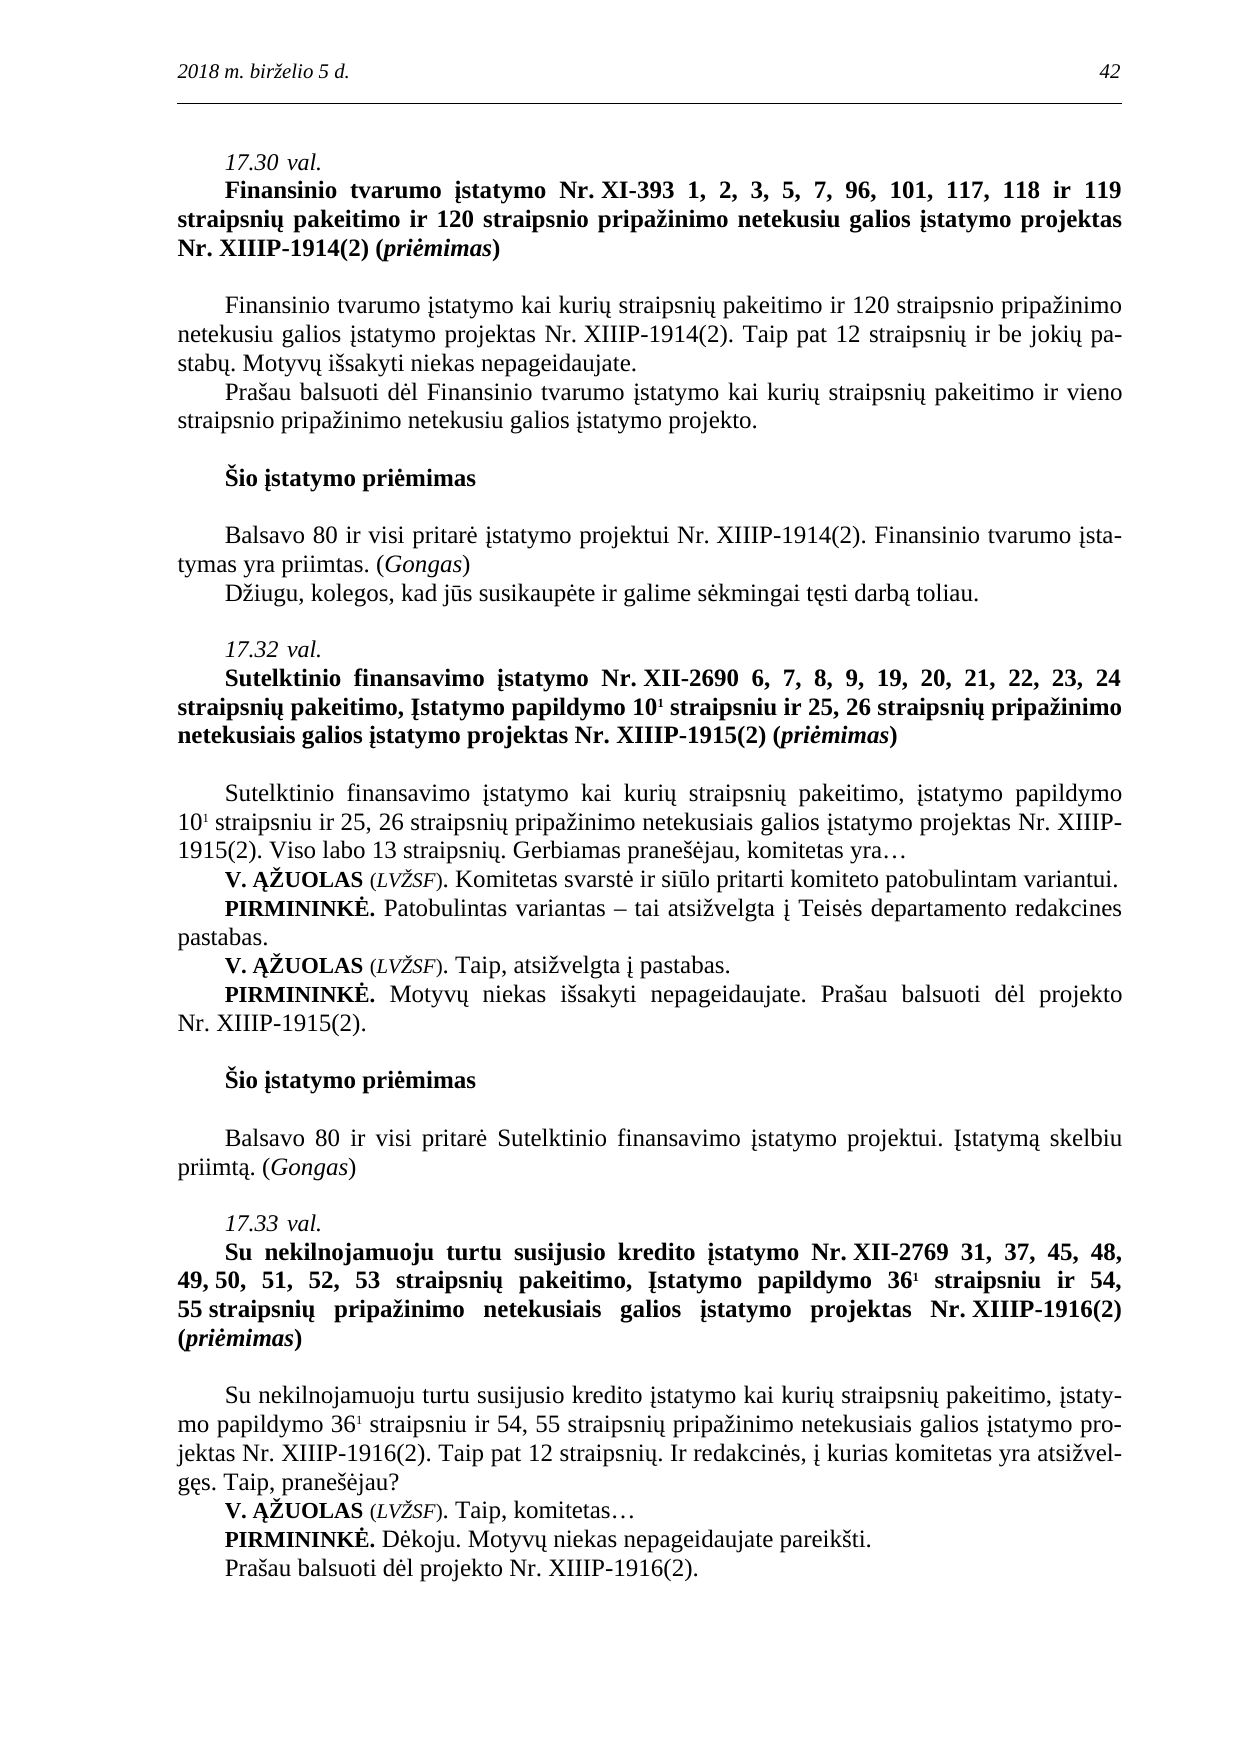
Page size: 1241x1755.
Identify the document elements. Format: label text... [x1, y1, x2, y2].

text Su ne­kil­no­ja­muo­ju tur­tu su­si­ju­sio kre­di­to įsta­ty­mo Nr. XII-2769 31, 37, 45, 48, 49, 50, 51, 52, 53 straips­nių pa­kei­ti­mo, Įsta­ty­mo pa­pil­dy­mo 361 straips­niu ir 54, 55 straipsnių pri­pa­ži­ni­mo ne­te­ku­siais ga­lios įsta­ty­mo pro­jek­tas Nr. XIIIP-1916(2) (priėmi­mas) [177, 1237, 1122, 1352]
text Fi­nan­si­nio tva­ru­mo įsta­ty­mo kai ku­rių straips­nių pa­kei­ti­mo ir 120 straips­nio pri­pa­ži­ni­mo ne­te­ku­siu ga­lios įsta­ty­mo pro­jek­tas Nr. XIIIP-1914(2). Taip pat 12 straips­nių ir be jo­kių pa­sta­bų. Mo­ty­vų iš­sa­ky­ti nie­kas ne­pa­gei­dau­ja­te. [177, 290, 1122, 377]
text Su­telk­ti­nio fi­nan­sa­vi­mo įsta­ty­mo kai ku­rių straips­nių pa­kei­ti­mo, įsta­ty­mo pa­pil­dy­mo 101 straips­niu ir 25, 26 straips­nių pri­pa­ži­ni­mo ne­te­ku­siais ga­lios įsta­ty­mo pro­jek­tas Nr. XIIIP-1915(2). Vi­so la­bo 13 straips­nių. Ger­bia­mas pra­ne­šė­jau, ko­mi­te­tas yra… [177, 778, 1122, 864]
text Šio įsta­ty­mo pri­ėmi­mas [177, 463, 1122, 492]
text PIRMININKĖ. Dė­ko­ju. Mo­ty­vų nie­kas ne­pa­gei­dau­ja­te pa­reikš­ti. [177, 1524, 1122, 1553]
text Džiu­gu, ko­le­gos, kad jūs su­si­kau­pė­te ir ga­li­me sėk­min­gai tęs­ti dar­bą to­liau. [177, 578, 1122, 607]
text 17.32 val. [224, 635, 1122, 663]
text Pra­šau bal­suo­ti dėl Fi­nan­si­nio tva­ru­mo įsta­ty­mo kai ku­rių straips­nių pa­kei­ti­mo ir vie­no straips­nio pri­pa­ži­ni­mo ne­te­ku­siu ga­lios įsta­ty­mo pro­jek­to. [177, 377, 1122, 434]
text PIRMININKĖ. Pa­to­bu­lin­tas va­rian­tas – tai at­si­žvelg­ta į Tei­sės de­par­ta­men­to re­dak­ci­nes pa­sta­bas. [177, 893, 1122, 950]
text Šio įsta­ty­mo pri­ėmi­mas [177, 1065, 1122, 1094]
text Pra­šau bal­suo­ti dėl pro­jek­to Nr. XIIIP-1916(2). [177, 1553, 1122, 1582]
text Bal­sa­vo 80 ir vi­si pri­ta­rė Su­telk­ti­nio fi­nan­sa­vi­mo įsta­ty­mo pro­jek­tui. Įsta­ty­mą skel­biu pri­im­tą. (Gon­gas) [177, 1123, 1122, 1180]
text Bal­sa­vo 80 ir vi­si pri­ta­rė įsta­ty­mo pro­jek­tui Nr. XIIIP-1914(2). Fi­nan­si­nio tva­ru­mo įsta­ty­mas yra pri­im­tas. (Gon­gas) [177, 520, 1122, 578]
text Fi­nan­si­nio tva­ru­mo įsta­ty­mo Nr. XI-393 1, 2, 3, 5, 7, 96, 101, 117, 118 ir 119 straipsnių pa­kei­ti­mo ir 120 straips­nio pri­pa­ži­ni­mo ne­te­ku­siu ga­lios įsta­ty­mo pro­jek­tas Nr. XIIIP-1914(2) (pri­ėmi­mas) [177, 175, 1122, 262]
text Su ne­kil­no­ja­muo­ju tur­tu su­si­ju­sio kre­di­to įsta­ty­mo kai ku­rių straips­nių pa­kei­ti­mo, įsta­ty­mo pa­pil­dy­mo 361 straips­niu ir 54, 55 straips­nių pri­pa­ži­ni­mo ne­te­ku­siais ga­lios įsta­ty­mo pro­jek­tas Nr. XIIIP-1916(2). Taip pat 12 straips­nių. Ir re­dak­ci­nės, į ku­rias ko­mi­te­tas yra at­si­žvel­gęs. Taip, pra­ne­šė­jau? [177, 1381, 1122, 1496]
text 17.33 val. [224, 1209, 1122, 1237]
text Su­telk­ti­nio fi­nan­sa­vi­mo įsta­ty­mo Nr. XII-2690 6, 7, 8, 9, 19, 20, 21, 22, 23, 24 straips­nių pa­kei­ti­mo, Įsta­ty­mo pa­pil­dy­mo 101 straips­niu ir 25, 26 straips­nių pri­pa­ži­ni­mo ne­te­ku­siais ga­lios įsta­ty­mo pro­jek­tas Nr. XIIIP-1915(2) (pri­ėmi­mas) [177, 663, 1122, 749]
text V. ĄŽUOLAS (LVŽSF). Taip, at­si­žvelg­ta į pa­sta­bas. [177, 950, 1122, 979]
text 17.30 val. [224, 148, 1122, 175]
text V. ĄŽUOLAS (LVŽSF). Taip, ko­mi­te­tas… [177, 1496, 1122, 1524]
text V. ĄŽUOLAS (LVŽSF). Ko­mi­te­tas svars­tė ir siū­lo pri­tar­ti ko­mi­te­to pa­to­bu­lin­tam va­rian­tui. [177, 864, 1122, 893]
text PIRMININKĖ. Mo­ty­vų nie­kas iš­sa­ky­ti ne­pa­gei­dau­ja­te. Pra­šau bal­suo­ti dėl pro­jek­to Nr. XIIIP-1915(2). [177, 979, 1122, 1037]
